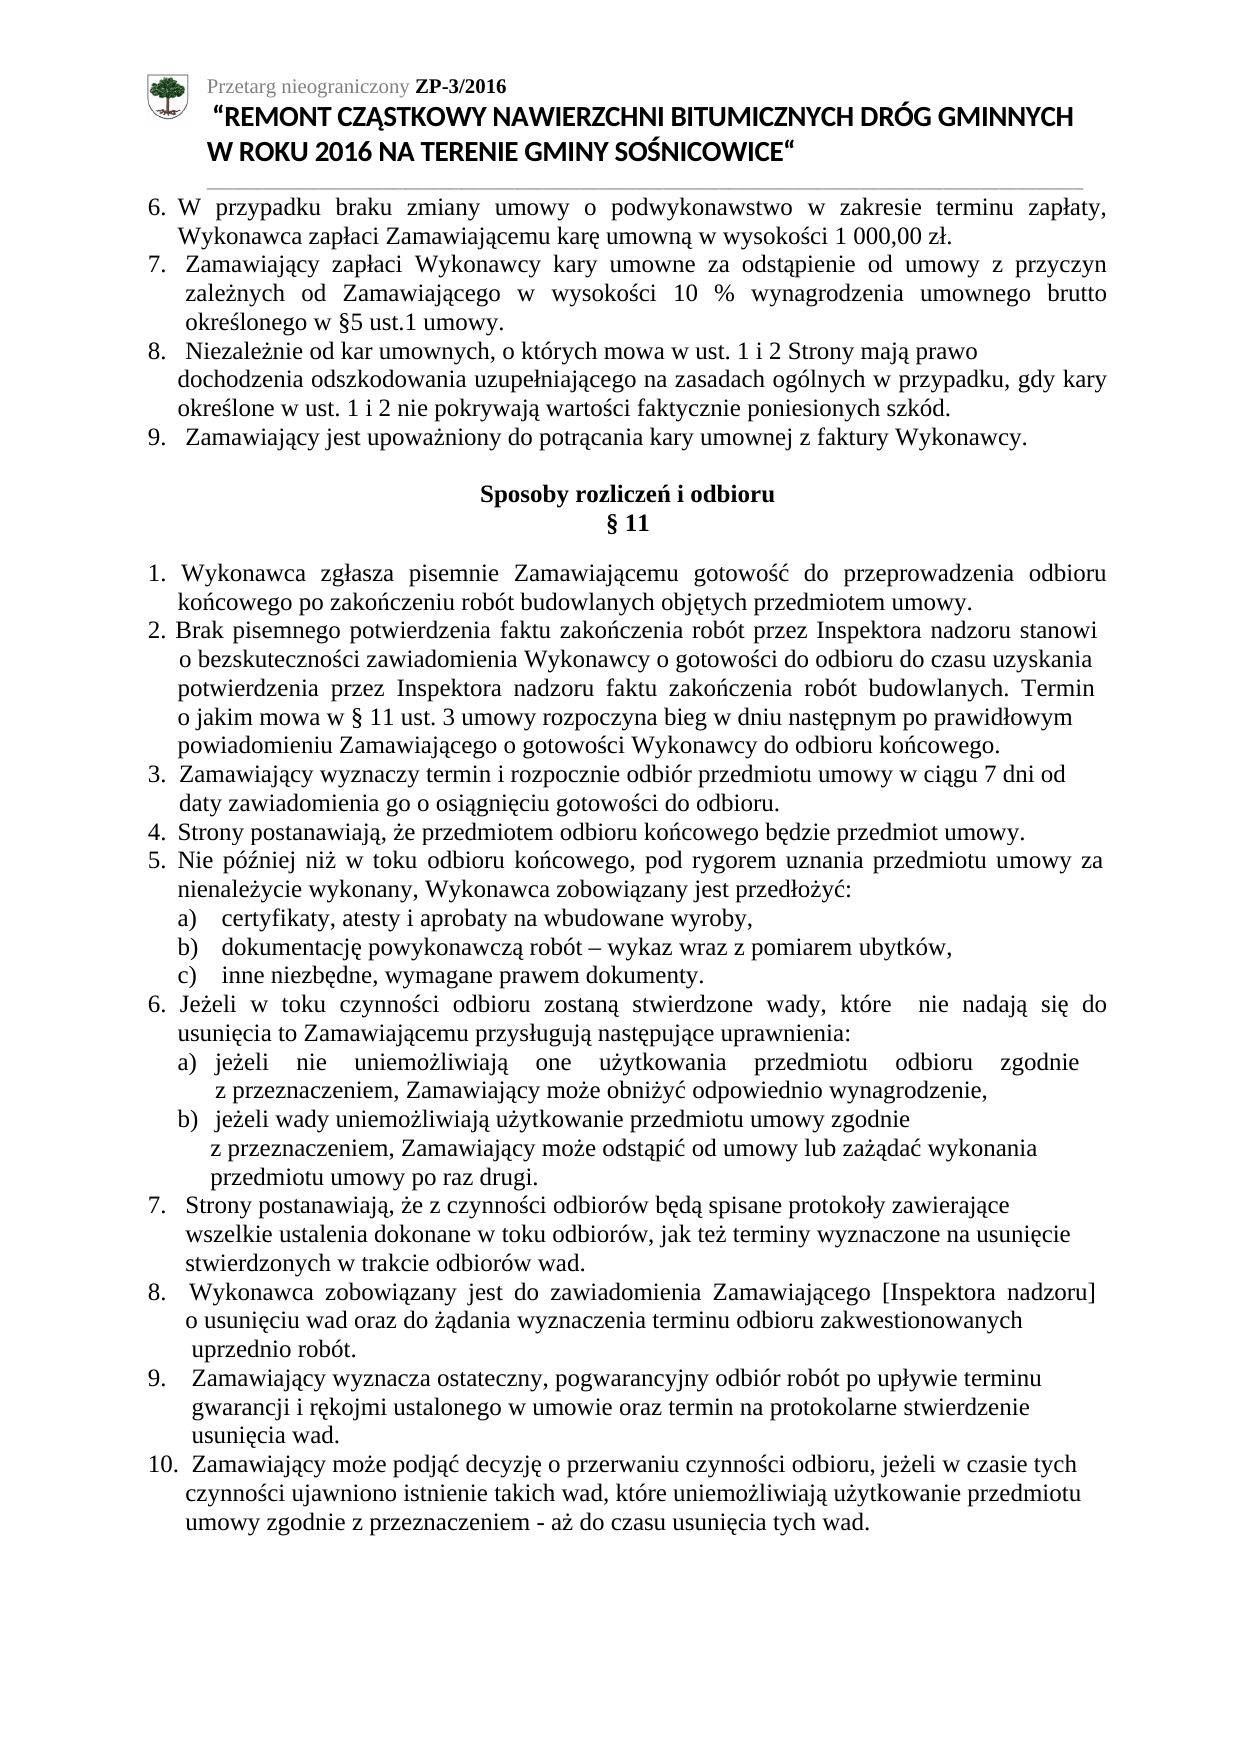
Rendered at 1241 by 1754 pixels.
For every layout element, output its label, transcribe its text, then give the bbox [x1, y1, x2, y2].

list inne niezbędne, wymagane prawem dokumenty. [177, 960, 1107, 989]
text Sposoby rozliczeń i odbioru [148, 479, 1107, 508]
list jeżeli wady uniemożliwiają użytkowanie przedmiotu umowy zgodnie [177, 1104, 1107, 1133]
text daty zawiadomienia go o osiągnięciu gotowości do odbioru. [148, 788, 1107, 817]
list Nie później niż w toku odbioru końcowego, pod rygorem uznania przedmiotu umowy za nienależycie wykonany, Wykonawca zobowiązany jest przedłożyć: [852, 874, 1103, 903]
text 1. Wykonawca zgłasza pisemnie Zamawiającemu gotowość do przeprowadzenia odbioru końcowego po zakończeniu robót budowlanych objętych przedmiotem umowy. [148, 558, 1107, 615]
text stwierdzonych w trakcie odbiorów wad. [148, 1248, 1107, 1277]
text 7. Strony postanawiają, że z czynności odbiorów będą spisane protokoły zawierające [148, 1190, 1107, 1219]
text usunięcia wad. [148, 1420, 1107, 1449]
text 8. Wykonawca zobowiązany jest do zawiadomienia Zamawiającego [Inspektora nadzoru] o usunięciu wad oraz do żądania wyznaczenia terminu odbioru zakwestionowanych [148, 1277, 1107, 1334]
list Zamawiający jest upoważniony do potrącania kary umownej z faktury Wykonawcy. [148, 422, 1107, 451]
text wszelkie ustalenia dokonane w toku odbiorów, jak też terminy wyznaczone na usunięcie [148, 1219, 1107, 1248]
text umowy zgodnie z przeznaczeniem - aż do czasu usunięcia tych wad. [148, 1507, 1107, 1535]
list dokumentację powykonawczą robót – wykaz wraz z pomiarem ubytków, [177, 932, 1107, 960]
text 6. Jeżeli w toku czynności odbioru zostaną stwierdzone wady, które nie nadają się do usunięcia to Zamawiającemu przysługują następujące uprawnienia: [148, 989, 1107, 1047]
picture [144, 71, 192, 121]
list Zamawiający zapłaci Wykonawcy kary umowne za odstąpienie od umowy z przyczyn zależnych od Zamawiającego w wysokości 10 % wynagrodzenia umownego brutto określonego w §5 ust.1 umowy. [148, 249, 1107, 336]
text gwarancji i rękojmi ustalonego w umowie oraz termin na protokolarne stwierdzenie [148, 1392, 1107, 1420]
text 2. Brak pisemnego potwierdzenia faktu zakończenia robót przez Inspektora nadzoru stanowi o bezskuteczności zawiadomienia Wykonawcy o gotowości do odbioru do czasu uzyskania [148, 615, 1107, 673]
list W przypadku braku zmiany umowy o podwykonawstwo w zakresie terminu zapłaty, Wykonawca zapłaci Zamawiającemu karę umowną w wysokości 1 000,00 zł. [148, 192, 1107, 249]
text z przeznaczeniem, Zamawiający może odstąpić od umowy lub zażądać wykonania [148, 1133, 1107, 1162]
list Strony postanawiają, że przedmiotem odbioru końcowego będzie przedmiot umowy. [148, 817, 1107, 845]
text dochodzenia odszkodowania uzupełniającego na zasadach ogólnych w przypadku, gdy kary określone w ust. 1 i 2 nie pokrywają wartości faktycznie poniesionych szkód. [177, 364, 1107, 422]
list certyfikaty, atesty i aprobaty na wbudowane wyroby, [177, 903, 1107, 932]
text czynności ujawniono istnienie takich wad, które uniemożliwiają użytkowanie przedmiotu [148, 1478, 1107, 1507]
list Niezależnie od kar umownych, o których mowa w ust. 1 i 2 Strony mają prawo [148, 336, 1107, 364]
text powiadomieniu Zamawiającego o gotowości Wykonawcy do odbioru końcowego. [177, 730, 1107, 759]
text 9. Zamawiający wyznacza ostateczny, pogwarancyjny odbiór robót po upływie terminu [148, 1363, 1107, 1392]
text potwierdzenia przez Inspektora nadzoru faktu zakończenia robót budowlanych. Termin o jakim mowa w § 11 ust. 3 umowy rozpoczyna bieg w dniu następnym po prawidłowym [177, 673, 1107, 730]
text 3. Zamawiający wyznaczy termin i rozpocznie odbiór przedmiotu umowy w ciągu 7 dni od [148, 759, 1107, 788]
text § 11 [148, 508, 1107, 537]
text przedmiotu umowy po raz drugi. [148, 1162, 1107, 1190]
text 10. Zamawiający może podjąć decyzję o przerwaniu czynności odbioru, jeżeli w czasie tych [148, 1449, 1107, 1478]
list jeżeli nie uniemożliwiają one użytkowania przedmiotu odbioru zgodnie z przeznaczeniem, Zamawiający może obniżyć odpowiednio wynagrodzenie, [177, 1047, 1107, 1104]
text uprzednio robót. [148, 1334, 1107, 1363]
